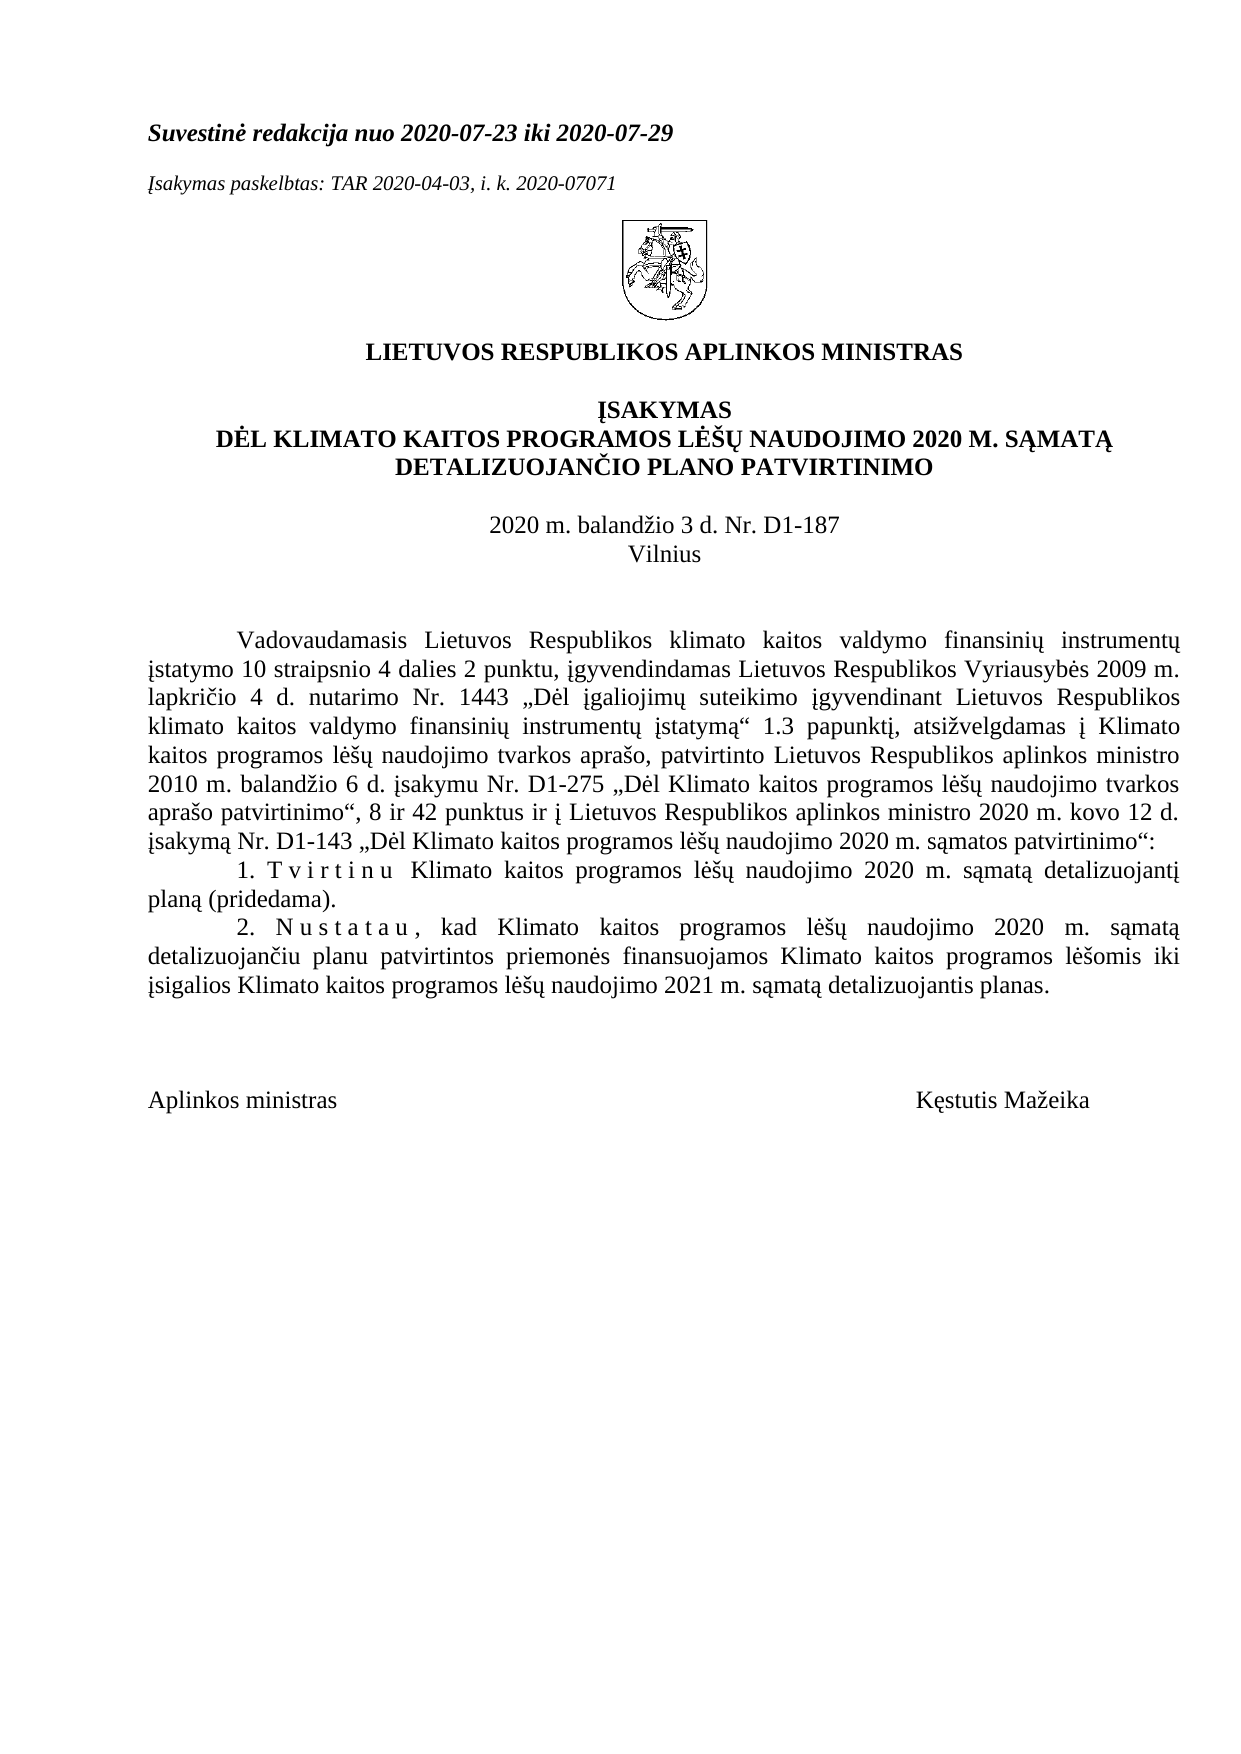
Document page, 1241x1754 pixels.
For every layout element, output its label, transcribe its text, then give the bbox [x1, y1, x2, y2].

text 2020 m. balandžio 3 d. Nr. D1-187 [148, 510, 1181, 539]
text 2. Nustatau, kad Klimato kaitos programos lėšų naudojimo 2020 m. sąmatą detalizuojančiu planu patvirtintos priemonės finansuojamos Klimato kaitos programos lėšomis iki įsigalios Klimato kaitos programos lėšų naudojimo 2021 m. sąmatą detalizuojantis planas. [148, 912, 1181, 999]
text ĮSAKYMAS [148, 395, 1181, 424]
text 1. Tvirtinu Klimato kaitos programos lėšų naudojimo 2020 m. sąmatą detalizuojantį planą (pridedama). [148, 855, 1181, 912]
text Aplinkos ministras Kęstutis Mažeika [148, 1085, 1181, 1114]
text Įsakymas paskelbtas: TAR 2020-04-03, i. k. 2020-07071 [148, 171, 1181, 195]
text DĖL KLIMATO KAITOS PROGRAMOS LĖŠŲ NAUDOJIMO 2020 M. SĄMATĄ DETALIZUOJANČIO PLANO PATVIRTINIMO [148, 424, 1181, 481]
text Suvestinė redakcija nuo 2020-07-23 iki 2020-07-29 [148, 118, 1181, 147]
text Vadovaudamasis Lietuvos Respublikos klimato kaitos valdymo finansinių instrumentų įstatymo 10 straipsnio 4 dalies 2 punktu, įgyvendindamas Lietuvos Respublikos Vyriausybės 2009 m. lapkričio 4 d. nutarimo Nr. 1443 „Dėl įgaliojimų suteikimo įgyvendinant Lietuvos Respublikos klimato kaitos valdymo finansinių instrumentų įstatymą“ 1.3 papunktį, atsižvelgdamas į Klimato kaitos programos lėšų naudojimo tvarkos aprašo, patvirtinto Lietuvos Respublikos aplinkos ministro 2010 m. balandžio 6 d. įsakymu Nr. D1-275 „Dėl Klimato kaitos programos lėšų naudojimo tvarkos aprašo patvirtinimo“, 8 ir 42 punktus ir į Lietuvos Respublikos aplinkos ministro 2020 m. kovo 12 d. įsakymą Nr. D1-143 „Dėl Klimato kaitos programos lėšų naudojimo 2020 m. sąmatos patvirtinimo“: [148, 625, 1181, 855]
text LIETUVOS RESPUBLIKOS APLINKOS MINISTRAS [148, 337, 1181, 366]
text Vilnius [148, 539, 1181, 567]
